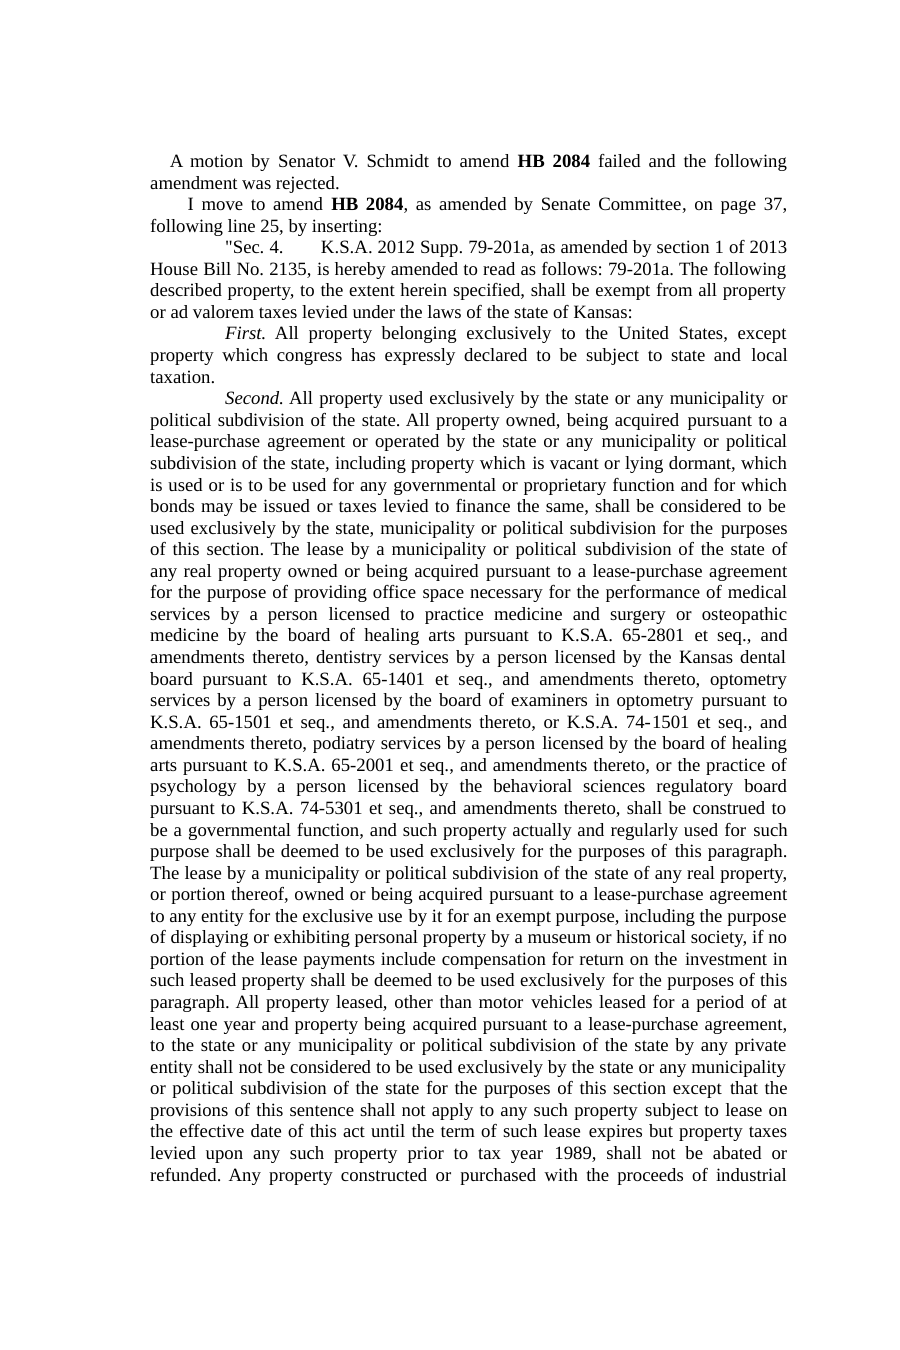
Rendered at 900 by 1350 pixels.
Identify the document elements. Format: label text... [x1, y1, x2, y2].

text I move to amend HB 2084, as amended by Senate Committee, on page 37, following line 25, by inserting: [150, 193, 787, 236]
text Second. All property used exclusively by the state or any municipality or political subdivision of the state. All property owned, being acquired pursuant to a lease-purchase agreement or operated by the state or any municipality or political subdivision of the state, including property which is vacant or lying dormant, which is used or is to be used for any governmental or proprietary function and for which bonds may be issued or taxes levied to finance the same, shall be considered to be used exclusively by the state, municipality or political subdivision for the purposes of this section. The lease by a municipality or political subdivision of the state of any real property owned or being acquired pursuant to a lease-purchase agreement for the purpose of providing office space necessary for the performance of medical services by a person licensed to practice medicine and surgery or osteopathic medicine by the board of healing arts pursuant to K.S.A. 65-2801 et seq., and amendments thereto, dentistry services by a person licensed by the Kansas dental board pursuant to K.S.A. 65-1401 et seq., and amendments thereto, optometry services by a person licensed by the board of examiners in optometry pursuant to K.S.A. 65-1501 et seq., and amendments thereto, or K.S.A. 74-1501 et seq., and amendments thereto, podiatry services by a person licensed by the board of healing arts pursuant to K.S.A. 65-2001 et seq., and amendments thereto, or the practice of psychology by a person licensed by the behavioral sciences regulatory board pursuant to K.S.A. 74-5301 et seq., and amendments thereto, shall be construed to be a governmental function, and such property actually and regularly used for such purpose shall be deemed to be used exclusively for the purposes of this paragraph. The lease by a municipality or political subdivision of the state of any real property, or portion thereof, owned or being acquired pursuant to a lease-purchase agreement to any entity for the exclusive use by it for an exempt purpose, including the purpose of displaying or exhibiting personal property by a museum or historical society, if no portion of the lease payments include compensation for return on the investment in such leased property shall be deemed to be used exclusively for the purposes of this paragraph. All property leased, other than motor vehicles leased for a period of at least one year and property being acquired pursuant to a lease-purchase agreement, to the state or any municipality or political subdivision of the state by any private entity shall not be considered to be used exclusively by the state or any municipality or political subdivision of the state for the purposes of this section except that the provisions of this sentence shall not apply to any such property subject to lease on the effective date of this act until the term of such lease expires but property taxes levied upon any such property prior to tax year 1989, shall not be abated or refunded. Any property constructed or purchased with the proceeds of industrial [150, 387, 787, 1185]
text A motion by Senator V. Schmidt to amend HB 2084 failed and the following amendment was rejected. [150, 150, 787, 193]
text "Sec. 4. K.S.A. 2012 Supp. 79-201a, as amended by section 1 of 2013 House Bill No. 2135, is hereby amended to read as follows: 79-201a. The following described property, to the extent herein specified, shall be exempt from all property or ad valorem taxes levied under the laws of the state of Kansas: [150, 236, 787, 322]
text First. All property belonging exclusively to the United States, except property which congress has expressly declared to be subject to state and local taxation. [150, 322, 787, 387]
